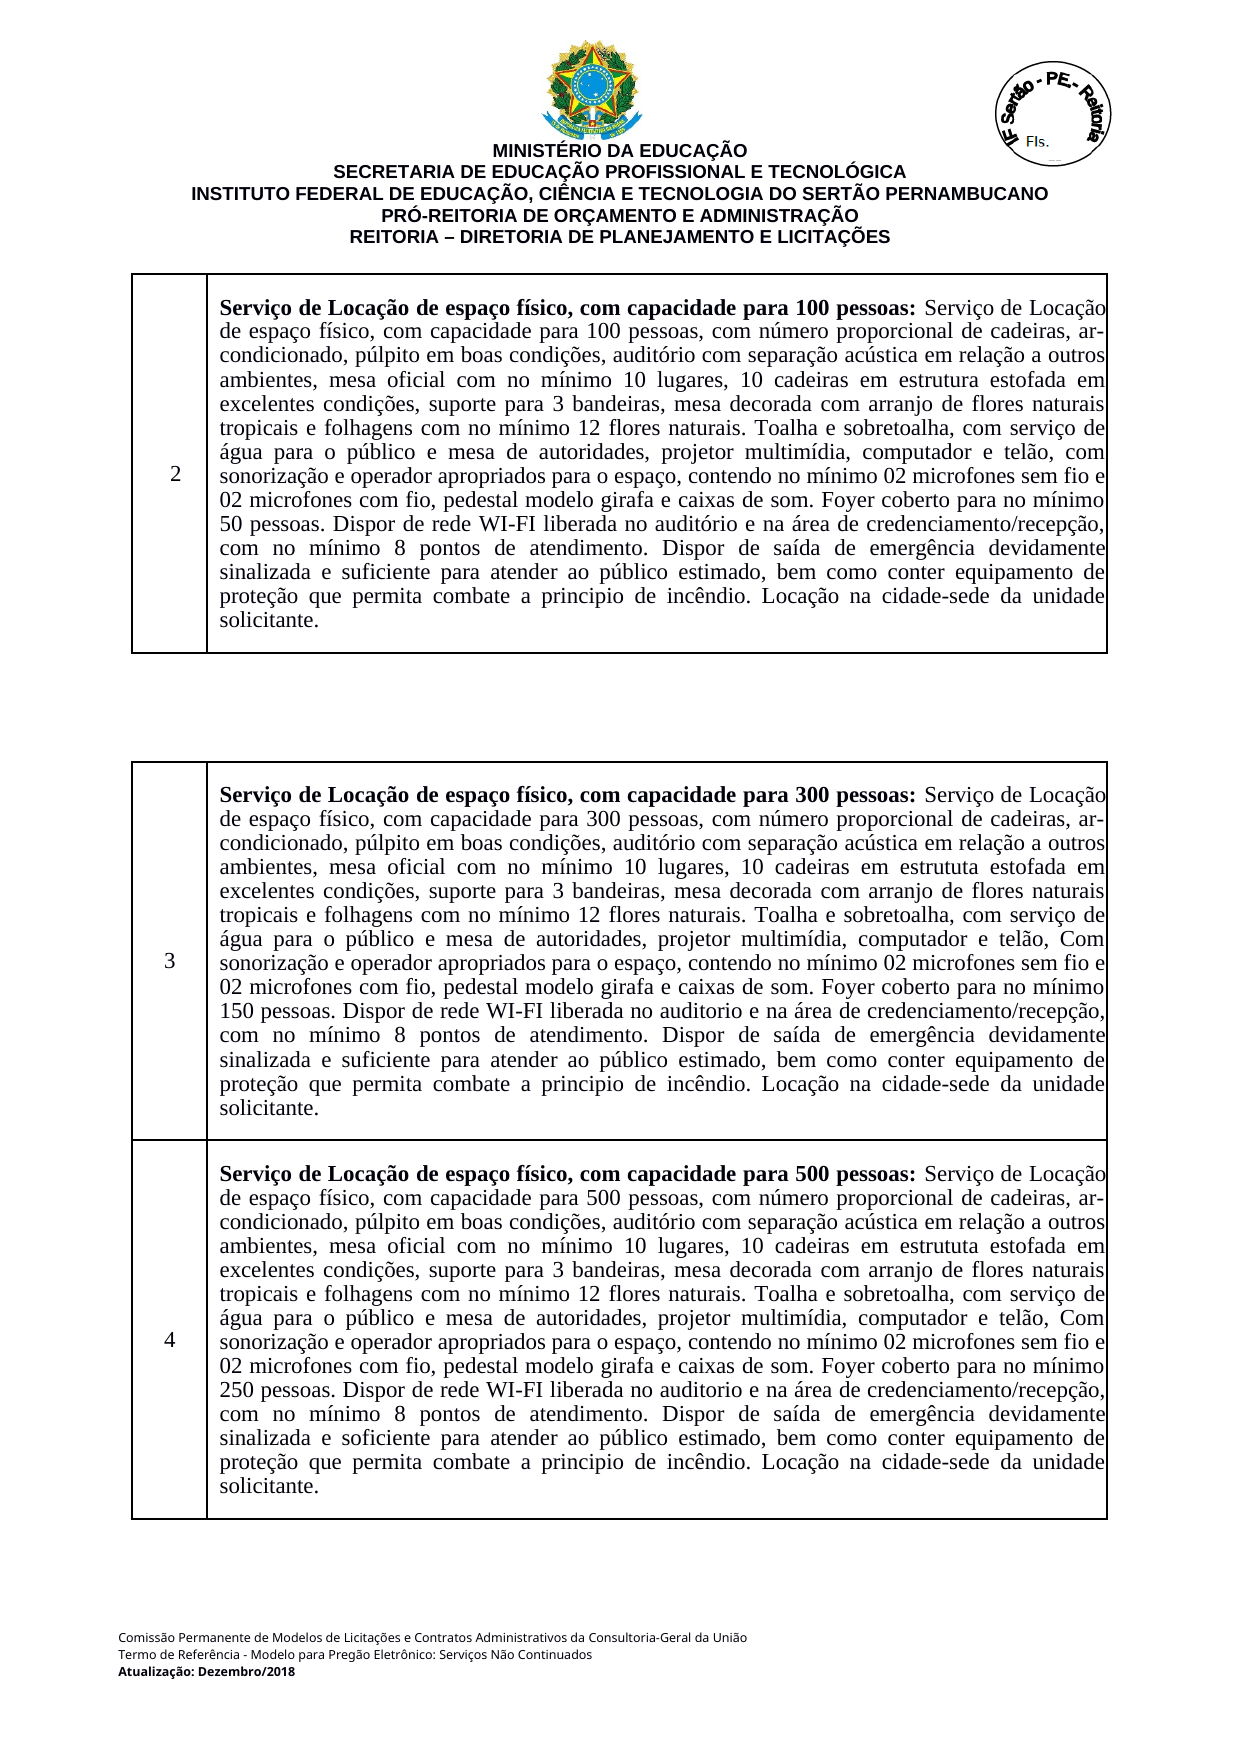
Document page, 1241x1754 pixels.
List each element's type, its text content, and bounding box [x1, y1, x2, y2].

table_cell Serviço de Locação de espaço físico, com capacidade para 500 pessoas: Serviço de Locação de espaço físico, com capacidade para 500 pessoas, com número proporcional de cadeiras, ar-condicionado, púlpito em boas condições, auditório com separação acústica em relação a outros ambientes, mesa oficial com no mínimo 10 lugares, 10 cadeiras em estrututa estofada em excelentes condições, suporte para 3 bandeiras, mesa decorada com arranjo de flores naturais tropicais e folhagens com no mínimo 12 flores naturais. Toalha e sobretoalha, com serviço de água para o público e mesa de autoridades, projetor multimídia, computador e telão, Com sonorização e operador apropriados para o espaço, contendo no mínimo 02 microfones sem fio e 02 microfones com fio, pedestal modelo girafa e caixas de som. Foyer coberto para no mínimo 250 pessoas. Dispor de rede WI-FI liberada no auditorio e na área de credenciamento/recepção, com no mínimo 8 pontos de atendimento. Dispor de saída de emergência devidamente sinalizada e soficiente para atender ao público estimado, bem como conter equipamento de proteção que permita combate a principio de incêndio. Locação na cidade-sede da unidade solicitante. [208, 1141, 1106, 1518]
table_cell 2 [133, 275, 206, 652]
picture [988, 51, 1117, 171]
table_header 3 [133, 763, 206, 1139]
table_cell 4 [133, 1141, 206, 1518]
picture [541, 40, 643, 140]
table_header Serviço de Locação de espaço físico, com capacidade para 300 pessoas: Serviço de Locação de espaço físico, com capacidade para 300 pessoas, com número proporcional de cadeiras, ar-condicionado, púlpito em boas condições, auditório com separação acústica em relação a outros ambientes, mesa oficial com no mínimo 10 lugares, 10 cadeiras em estrututa estofada em excelentes condições, suporte para 3 bandeiras, mesa decorada com arranjo de flores naturais tropicais e folhagens com no mínimo 12 flores naturais. Toalha e sobretoalha, com serviço de água para o público e mesa de autoridades, projetor multimídia, computador e telão, Com sonorização e operador apropriados para o espaço, contendo no mínimo 02 microfones sem fio e 02 microfones com fio, pedestal modelo girafa e caixas de som. Foyer coberto para no mínimo 150 pessoas. Dispor de rede WI-FI liberada no auditorio e na área de credenciamento/recepção, com no mínimo 8 pontos de atendimento. Dispor de saída de emergência devidamente sinalizada e suficiente para atender ao público estimado, bem como conter equipamento de proteção que permita combate a principio de incêndio. Locação na cidade-sede da unidade solicitante. [208, 763, 1106, 1139]
table_cell Serviço de Locação de espaço físico, com capacidade para 100 pessoas: Serviço de Locação de espaço físico, com capacidade para 100 pessoas, com número proporcional de cadeiras, ar-condicionado, púlpito em boas condições, auditório com separação acústica em relação a outros ambientes, mesa oficial com no mínimo 10 lugares, 10 cadeiras em estrutura estofada em excelentes condições, suporte para 3 bandeiras, mesa decorada com arranjo de flores naturais tropicais e folhagens com no mínimo 12 flores naturais. Toalha e sobretoalha, com serviço de água para o público e mesa de autoridades, projetor multimídia, computador e telão, com sonorização e operador apropriados para o espaço, contendo no mínimo 02 microfones sem fio e 02 microfones com fio, pedestal modelo girafa e caixas de som. Foyer coberto para no mínimo 50 pessoas. Dispor de rede WI-FI liberada no auditório e na área de credenciamento/recepção, com no mínimo 8 pontos de atendimento. Dispor de saída de emergência devidamente sinalizada e suficiente para atender ao público estimado, bem como conter equipamento de proteção que permita combate a principio de incêndio. Locação na cidade-sede da unidade solicitante. [208, 275, 1106, 652]
